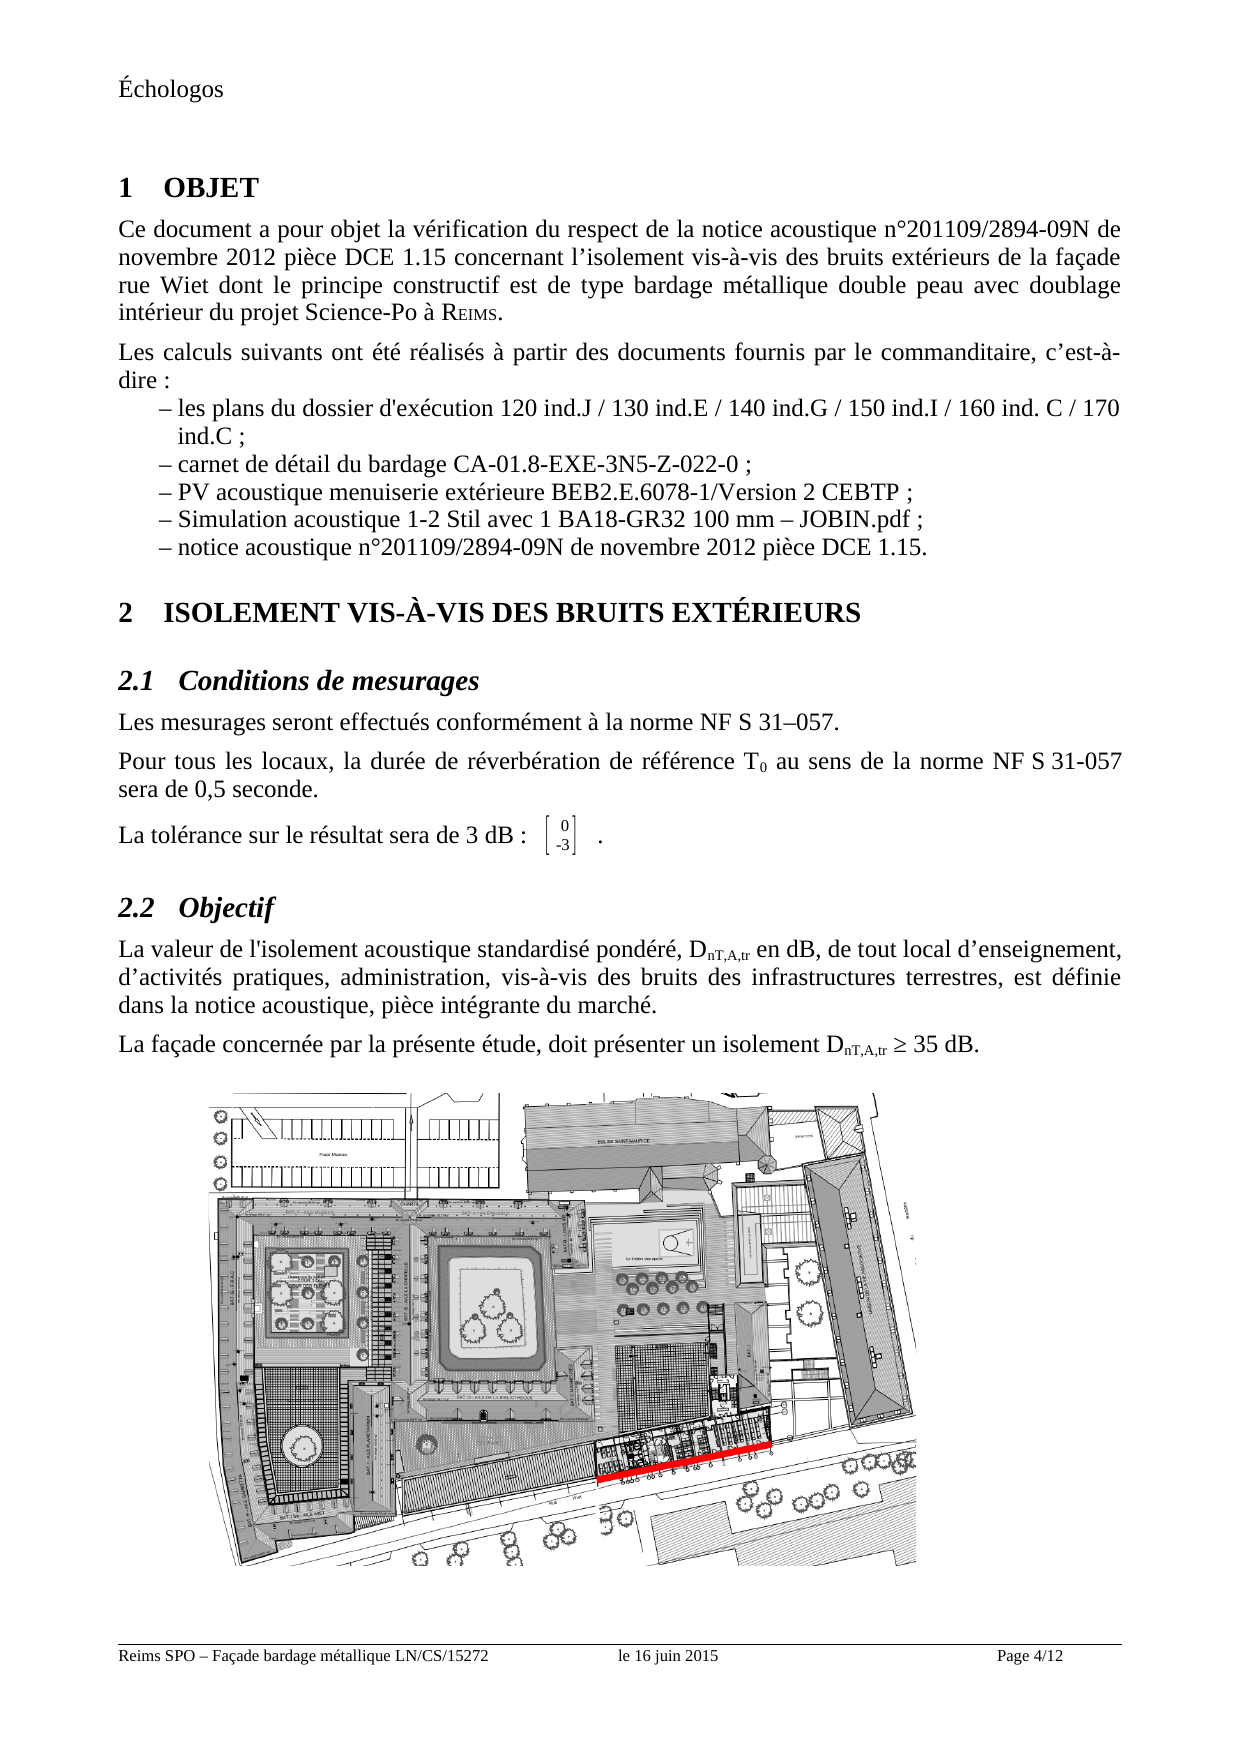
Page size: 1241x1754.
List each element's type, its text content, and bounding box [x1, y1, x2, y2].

text Pour tous les locaux, la durée de réverbération de référence T0 au sens de la norme NF S 31‑057 sera de 0,5 seconde. [118, 747, 1122, 803]
text Les mesurages seront effectués conformément à la norme NF S 31–057. [118, 708, 1122, 736]
picture [208, 1093, 917, 1566]
subtitle Objectif [118, 891, 1122, 924]
text – les plans du dossier d'exécution 120 ind.J / 130 ind.E / 140 ind.G / 150 ind.I / 160 ind. C / 170 ind.C ; [159, 394, 1122, 450]
text Ce document a pour objet la vérification du respect de la notice acoustique n°201109/2894-09N de novembre 2012 pièce DCE 1.15 concernant l’isolement vis-à-vis des bruits extérieurs de la façade rue Wiet dont le principe constructif est de type bardage métallique double peau avec doublage intérieur du projet Science-Po à Reims. [118, 215, 1122, 326]
text – PV acoustique menuiserie extérieure BEB2.E.6078-1/Version 2 CEBTP ; [159, 478, 1122, 505]
text Les calculs suivants ont été réalisés à partir des documents fournis par le commanditaire, c’est-à-dire : [118, 338, 1122, 393]
text – carnet de détail du bardage CA-01.8-EXE-3N5-Z-022-0 ; [159, 450, 1122, 478]
text La façade concernée par la présente étude, doit présenter un isolement DnT,A,tr ≥ 35 dB. [118, 1030, 1122, 1058]
text – notice acoustique n°201109/2894-09N de novembre 2012 pièce DCE 1.15. [159, 533, 1122, 561]
text La valeur de l'isolement acoustique standardisé pondéré, DnT,A,tr en dB, de tout local d’enseignement, d’activités pratiques, administration, vis-à-vis des bruits des infrastructures terrestres, est définie dans la notice acoustique, pièce intégrante du marché. [118, 935, 1122, 1018]
text – Simulation acoustique 1-2 Stil avec 1 BA18-GR32 100 mm – JOBIN.pdf ; [159, 505, 1122, 533]
subtitle Objet [118, 171, 1122, 204]
subtitle Conditions de mesurages [118, 664, 1122, 696]
subtitle Isolement vis-à-vis des bruits extérieurs [118, 596, 1122, 628]
text La tolérance sur le résultat sera de 3 dB :. [118, 815, 1122, 856]
